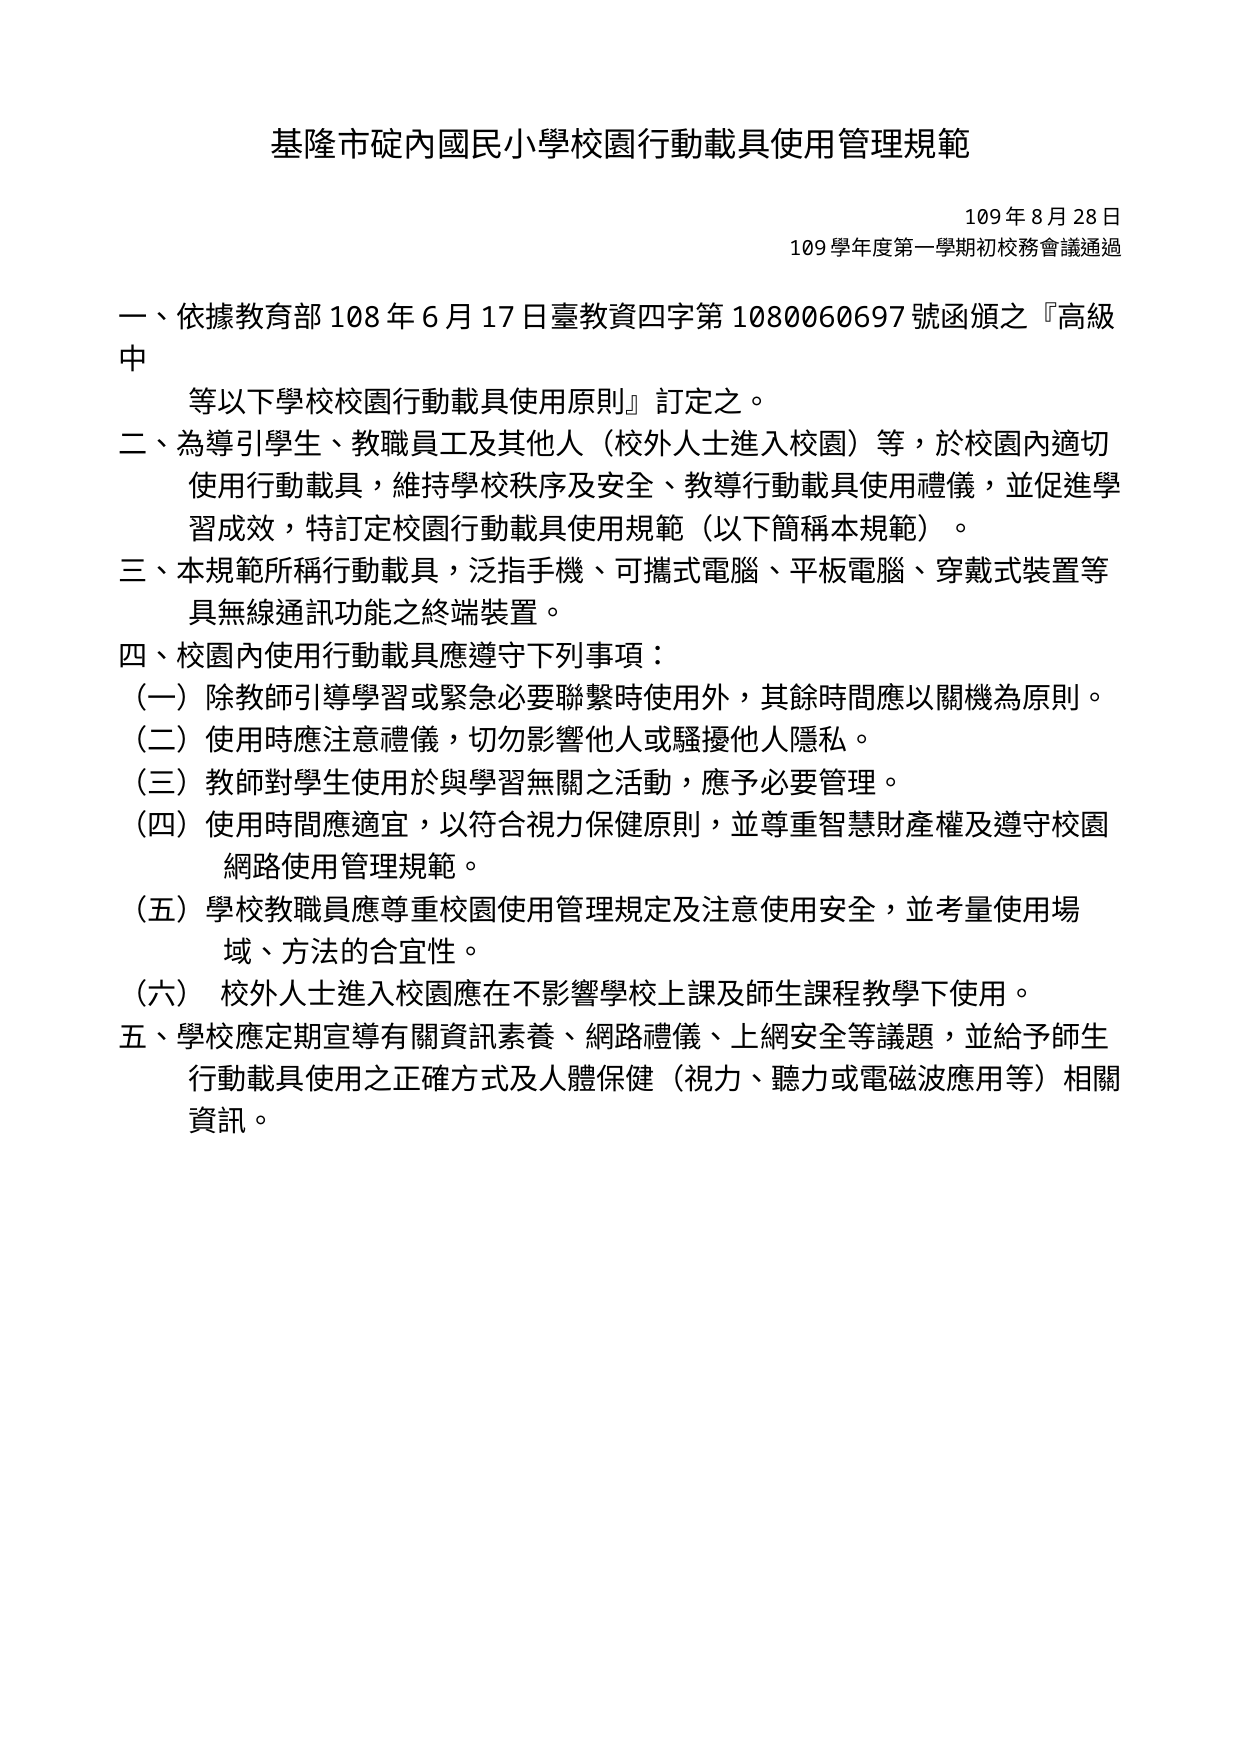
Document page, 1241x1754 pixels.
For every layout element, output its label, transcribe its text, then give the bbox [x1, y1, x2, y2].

text （三）教師對學生使用於與學習無關之活動，應予必要管理。 [118, 759, 1122, 801]
text （五）學校教職員應尊重校園使用管理規定及注意使用安全，並考量使用場 [118, 886, 1122, 928]
text 行動載具使用之正確方式及人體保健（視力、聽力或電磁波應用等）相關 [118, 1055, 1122, 1098]
text 一、依據教育部108年6月17日臺教資四字第1080060697號函頒之『高級中 [118, 293, 1122, 378]
text 網路使用管理規範。 [118, 844, 1122, 886]
text 五、學校應定期宣導有關資訊素養、網路禮儀、上網安全等議題，並給予師生 [118, 1013, 1122, 1055]
text 習成效，特訂定校園行動載具使用規範（以下簡稱本規範）。 [118, 505, 1122, 548]
text 資訊。 [118, 1098, 1122, 1140]
text 109學年度第一學期初校務會議通過 [118, 231, 1122, 261]
text 域、方法的合宜性。 [118, 928, 1122, 971]
text 具無線通訊功能之終端裝置。 [118, 590, 1122, 632]
text 109年8月28日 [118, 200, 1122, 231]
text 使用行動載具，維持學校秩序及安全、教導行動載具使用禮儀，並促進學 [118, 463, 1122, 505]
text 基隆市碇內國民小學校園行動載具使用管理規範 [118, 118, 1122, 166]
text （二）使用時應注意禮儀，切勿影響他人或騷擾他人隱私。 [118, 717, 1122, 759]
text 二、為導引學生、教職員工及其他人（校外人士進入校園）等，於校園內適切 [118, 421, 1122, 463]
text （一）除教師引導學習或緊急必要聯繫時使用外，其餘時間應以關機為原則。 [118, 674, 1122, 717]
text （四）使用時間應適宜，以符合視力保健原則，並尊重智慧財產權及遵守校園 [118, 801, 1122, 844]
text 四、校園內使用行動載具應遵守下列事項： [118, 632, 1122, 674]
text 等以下學校校園行動載具使用原則』訂定之。 [118, 378, 1122, 421]
text （六） 校外人士進入校園應在不影響學校上課及師生課程教學下使用。 [118, 971, 1122, 1013]
text 三、本規範所稱行動載具，泛指手機、可攜式電腦、平板電腦、穿戴式裝置等 [118, 548, 1122, 590]
